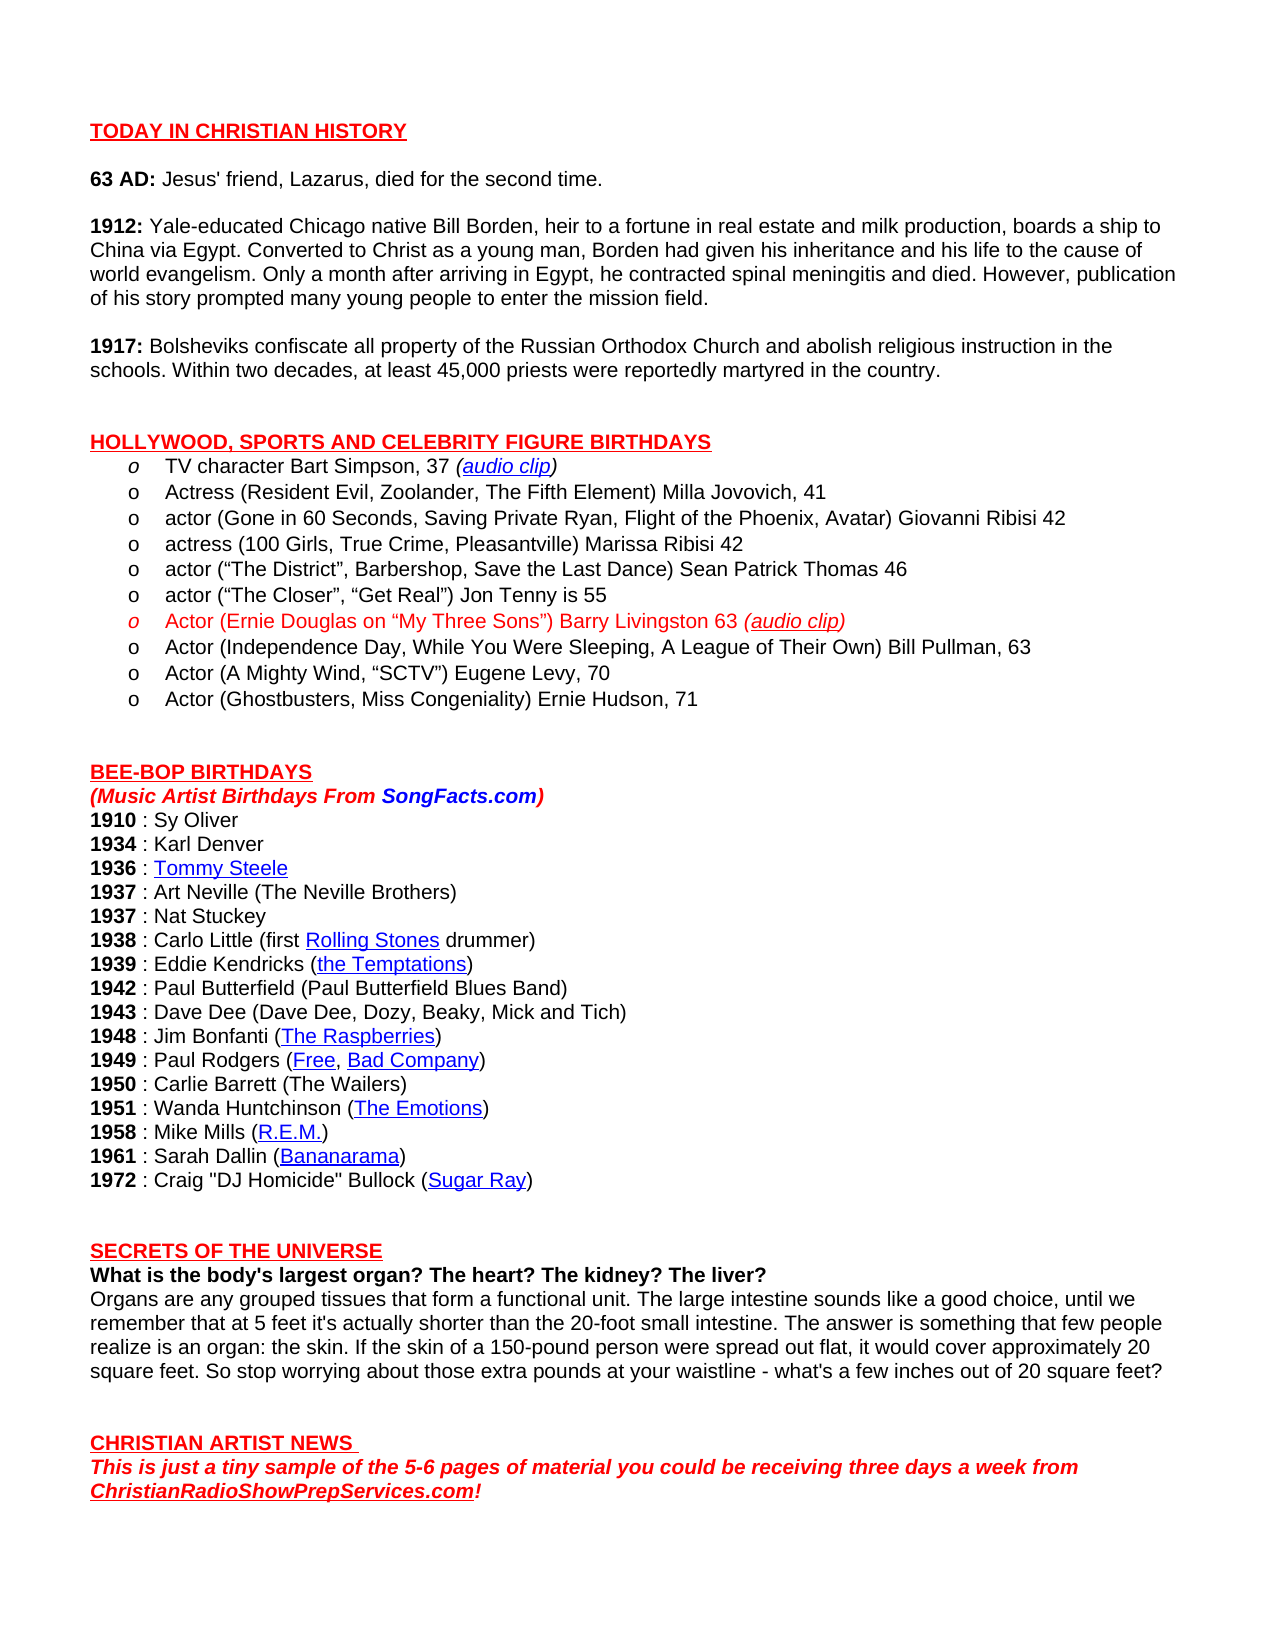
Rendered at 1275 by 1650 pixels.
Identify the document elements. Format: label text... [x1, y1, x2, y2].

text Organs are any grouped tissues that form a functional unit. The large intestine sounds like a good choice, until we remember that at 5 feet it's actually shorter than the 20-foot small intestine. The answer is something that few people realize is an organ: the skin. If the skin of a 150-pound person were spread out flat, it would cover approximately 20 square feet. So stop worrying about those extra pounds at your waistline - what's a few inches out of 20 square feet? [90, 1287, 1185, 1383]
text 1937 : Art Neville (The Neville Brothers) [90, 880, 1185, 904]
text BEE-BOP BIRTHDAYS [90, 760, 1185, 784]
text 1951 : Wanda Huntchinson (The Emotions) [90, 1096, 1185, 1119]
text 1950 : Carlie Barrett (The Wailers) [90, 1072, 1185, 1096]
text 1938 : Carlo Little (first Rolling Stones drummer) [90, 928, 1185, 952]
text 1937 : Nat Stuckey [90, 904, 1185, 928]
text TODAY IN CHRISTIAN HISTORY [90, 118, 1185, 142]
text 1912: Yale-educated Chicago native Bill Borden, heir to a fortune in real estate and milk production, boards a ship to China via Egypt. Converted to Christ as a young man, Borden had given his inheritance and his life to the cause of world evangelism. Only a month after arriving in Egypt, he contracted spinal meningitis and died. However, publication of his story prompted many young people to enter the mission field. [90, 214, 1185, 310]
list actor (“The District”, Barbershop, Save the Last Dance) Sean Patrick Thomas 46 [127, 557, 1185, 583]
text 63 AD: Jesus' friend, Lazarus, died for the second time. [90, 166, 1185, 190]
text 1917: Bolsheviks confiscate all property of the Russian Orthodox Church and abolish religious instruction in the schools. Within two decades, at least 45,000 priests were reportedly martyred in the country. [90, 334, 1185, 382]
list Actor (Independence Day, While You Were Sleeping, A League of Their Own) Bill Pullman, 63 [127, 635, 1185, 661]
text 1961 : Sarah Dallin (Bananarama) [90, 1143, 1185, 1167]
text 1949 : Paul Rodgers (Free, Bad Company) [90, 1048, 1185, 1072]
text HOLLYWOOD, SPORTS AND CELEBRITY FIGURE BIRTHDAYS [90, 430, 1185, 454]
text 1939 : Eddie Kendricks (the Temptations) [90, 952, 1185, 976]
list Actor (Ernie Douglas on “My Three Sons”) Barry Livingston 63 (audio clip) [127, 609, 1185, 635]
text CHRISTIAN ARTIST NEWS [90, 1431, 1185, 1455]
text (Music Artist Birthdays From SongFacts.com) [90, 784, 1185, 808]
text SECRETS OF THE UNIVERSE [90, 1239, 1185, 1263]
text 1958 : Mike Mills (R.E.M.) [90, 1119, 1185, 1143]
text This is just a tiny sample of the 5-6 pages of material you could be receiving three days a week from ChristianRadioShowPrepServices.com! [90, 1455, 1185, 1503]
text 1972 : Craig "DJ Homicide" Bullock (Sugar Ray) [90, 1167, 1185, 1191]
list actor (“The Closer”, “Get Real”) Jon Tenny is 55 [127, 583, 1185, 609]
text 1910 : Sy Oliver [90, 808, 1185, 832]
text 1948 : Jim Bonfanti (The Raspberries) [90, 1024, 1185, 1048]
text 1934 : Karl Denver [90, 832, 1185, 856]
text 1936 : Tommy Steele [90, 856, 1185, 880]
text 1943 : Dave Dee (Dave Dee, Dozy, Beaky, Mick and Tich) [90, 1000, 1185, 1024]
list Actor (A Mighty Wind, “SCTV”) Eugene Levy, 70 [127, 661, 1185, 686]
list Actress (Resident Evil, Zoolander, The Fifth Element) Milla Jovovich, 41 [127, 480, 1185, 506]
list Actor (Ghostbusters, Miss Congeniality) Ernie Hudson, 71 [127, 686, 1185, 712]
text 1942 : Paul Butterfield (Paul Butterfield Blues Band) [90, 976, 1185, 1000]
list actor (Gone in 60 Seconds, Saving Private Ryan, Flight of the Phoenix, Avatar) Giovanni Ribisi 42 [127, 506, 1185, 531]
list actress (100 Girls, True Crime, Pleasantville) Marissa Ribisi 42 [127, 531, 1185, 557]
text What is the body's largest organ? The heart? The kidney? The liver? [90, 1263, 1185, 1287]
list TV character Bart Simpson, 37 (audio clip) [127, 454, 1185, 480]
